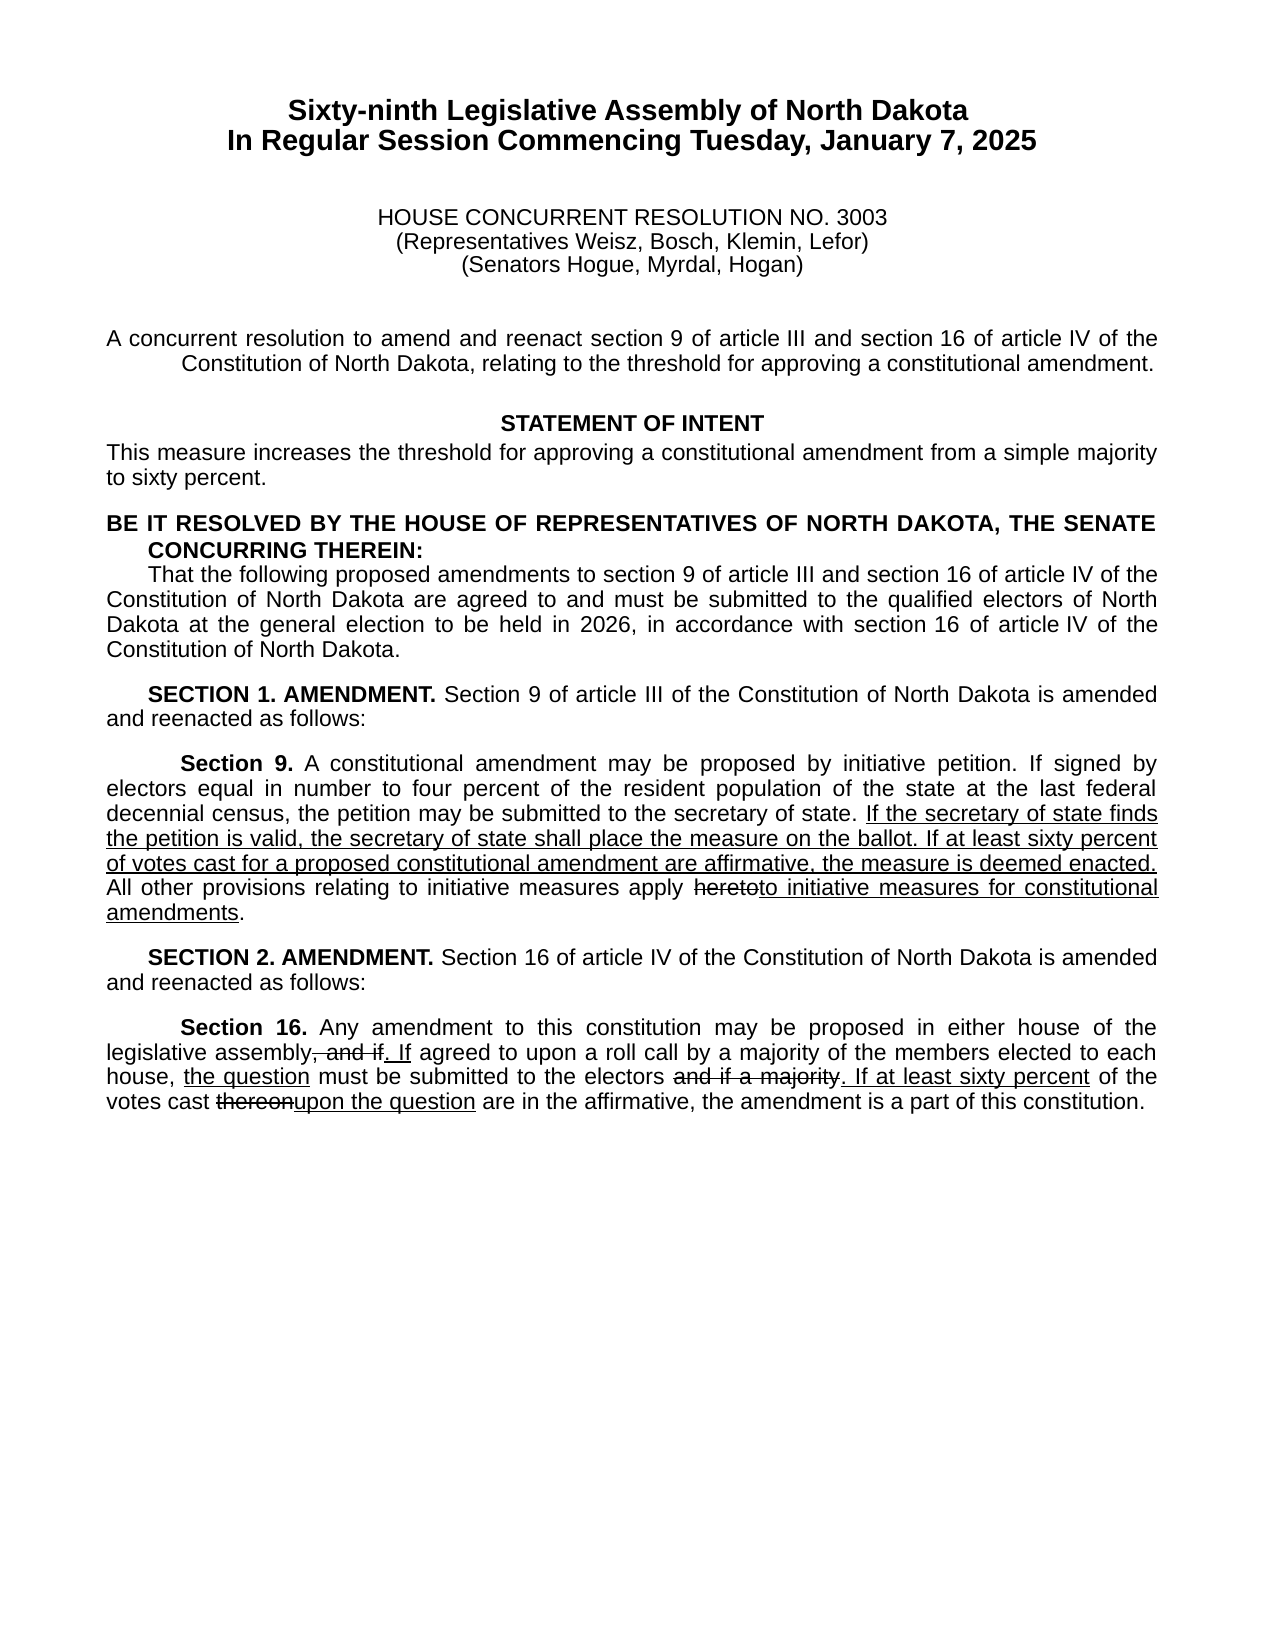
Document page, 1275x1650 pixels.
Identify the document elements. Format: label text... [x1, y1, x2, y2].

text BE IT RESOLVED BY THE HOUSE OF REPRESENTATIVES OF NORTH DAKOTA, THE SENATE CONCURRING THEREIN: [106, 510, 1158, 563]
text SECTION 1. AMENDMENT. Section 9 of article III of the Constitution of North Dakota is amended and reenacted as follows: [106, 682, 1158, 732]
text This measure increases the threshold for approving a constitutional amendment from a simple majority to sixty percent. [106, 441, 1158, 490]
text House CONCURRENT RESOLUTION NO. 3003 [106, 206, 1158, 231]
title A concurrent resolution to amend and reenact section 9 of article III and section 16 of article IV of the Constitution of North Dakota, relating to the threshold for approving a constitutional amendment. [106, 327, 1158, 376]
text Section 9. A constitutional amendment may be proposed by initiative petition. If signed by electors equal in number to four percent of the resident population of the state at the last federal decennial census, the petition may be submitted to the secretary of state. If the secretary of state finds the petition is valid, the secretary of state shall place the measure on the ballot. If at least sixty percent [106, 752, 1158, 848]
text (Senators Hogue, Myrdal, Hogan) [106, 254, 1158, 277]
title Sixty-ninth Legislative Assembly of North Dakota [106, 97, 1158, 127]
text STATEMENT OF INTENT [106, 396, 1158, 441]
title In Regular Session Commencing Tuesday, January 7, 2025 [106, 127, 1158, 156]
text That the following proposed amendments to section 9 of article III and section 16 of article IV of the Constitution of North Dakota are agreed to and must be submitted to the qualified electors of North Dakota at the general election to be held in 2026, in accordance with section 16 of article IV of the Constitution of North Dakota. [106, 563, 1158, 662]
text SECTION 2. AMENDMENT. Section 16 of article IV of the Constitution of North Dakota is amended and reenacted as follows: [106, 946, 1158, 995]
text of votes cast for a proposed constitutional amendment are affirmative, the measure is deemed enacted. All other provisions relating to initiative measures apply heretoto initiative measures for constitutional amendments. [106, 849, 1158, 926]
text (Representatives Weisz, Bosch, Klemin, Lefor) [106, 231, 1158, 254]
text Section 16. Any amendment to this constitution may be proposed in either house of the legislative assembly, and if. If agreed to upon a roll call by a majority of the members elected to each house, the question must be submitted to the electors and if a majority. If at least sixty percent of the votes cast thereonupon the question are in the affirmative, the amendment is a part of this constitution. [106, 1015, 1158, 1114]
